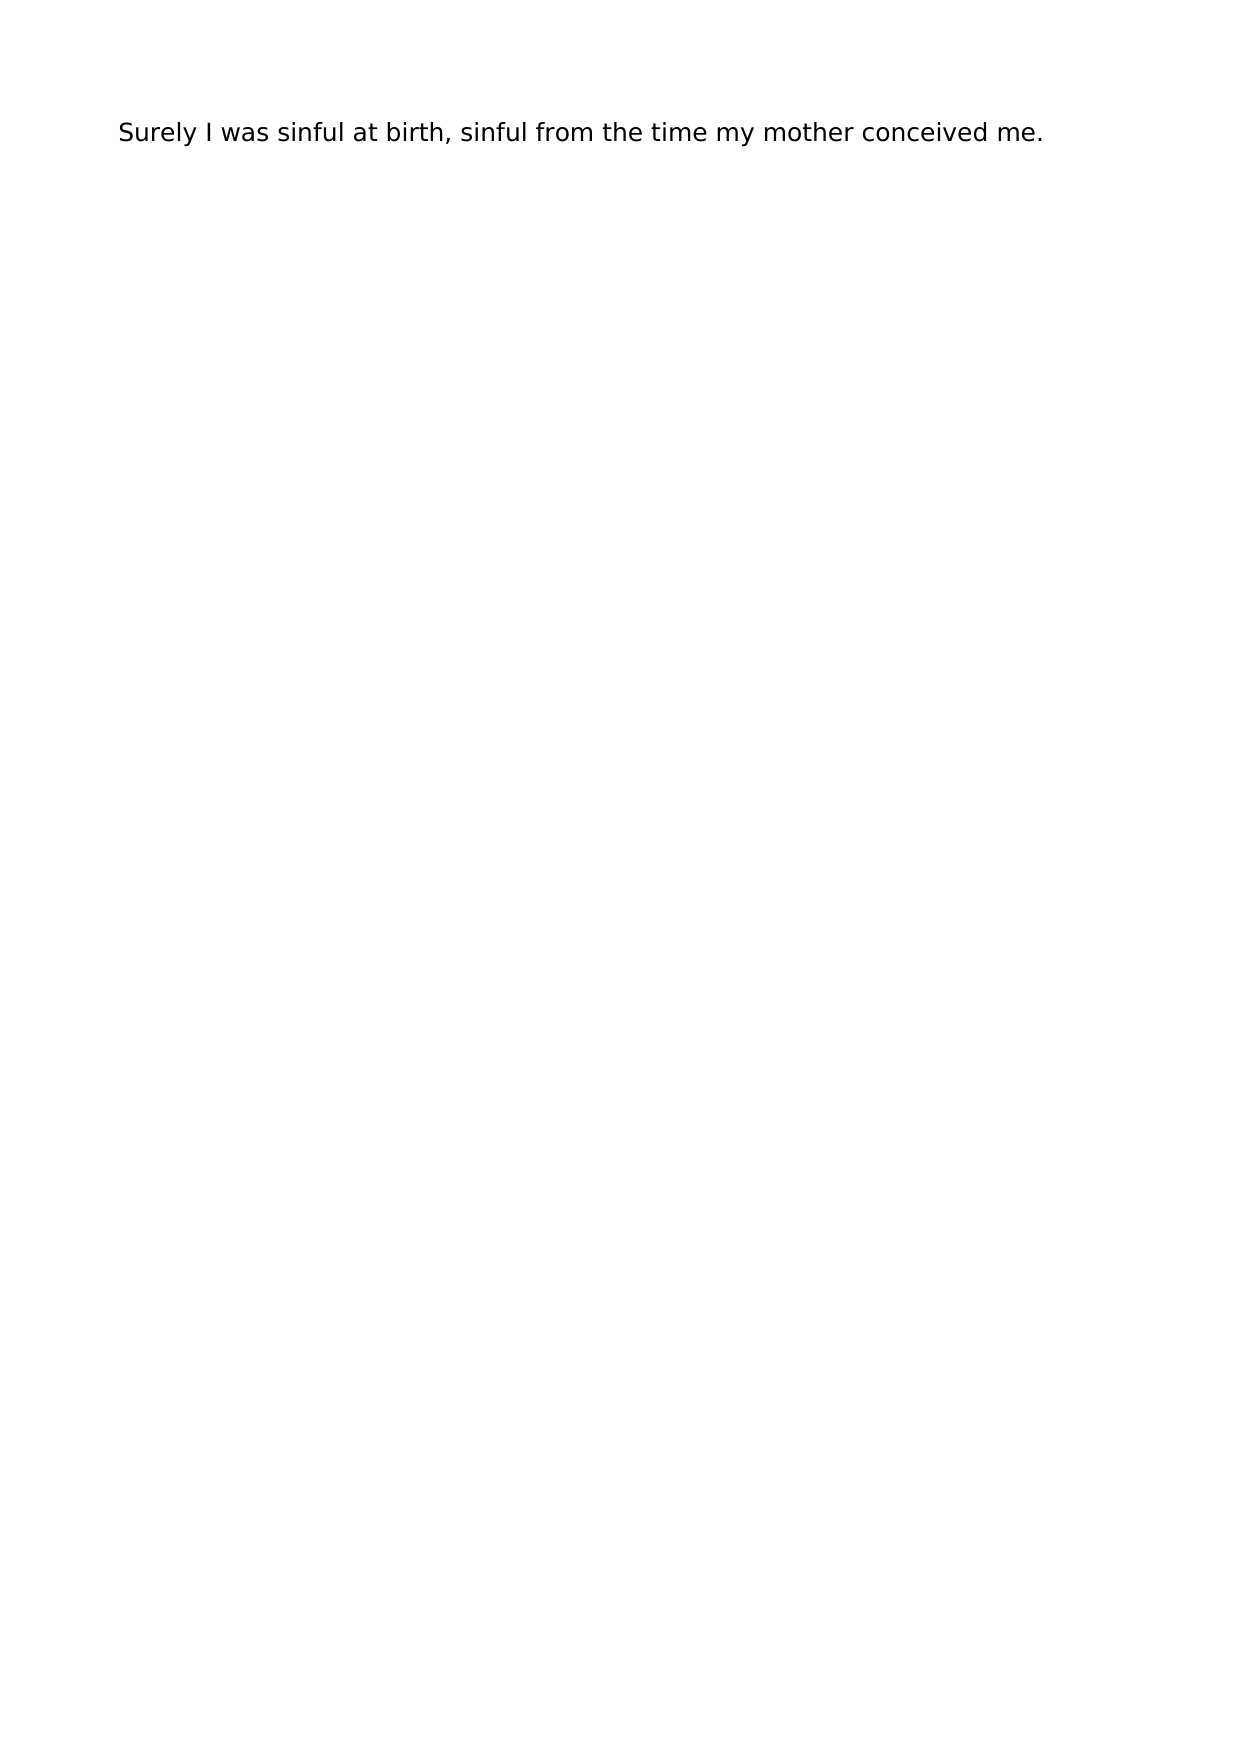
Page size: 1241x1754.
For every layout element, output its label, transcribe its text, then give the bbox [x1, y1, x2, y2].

text Surely I was sinful at birth, sinful from the time my mother conceived me. [118, 118, 1122, 147]
